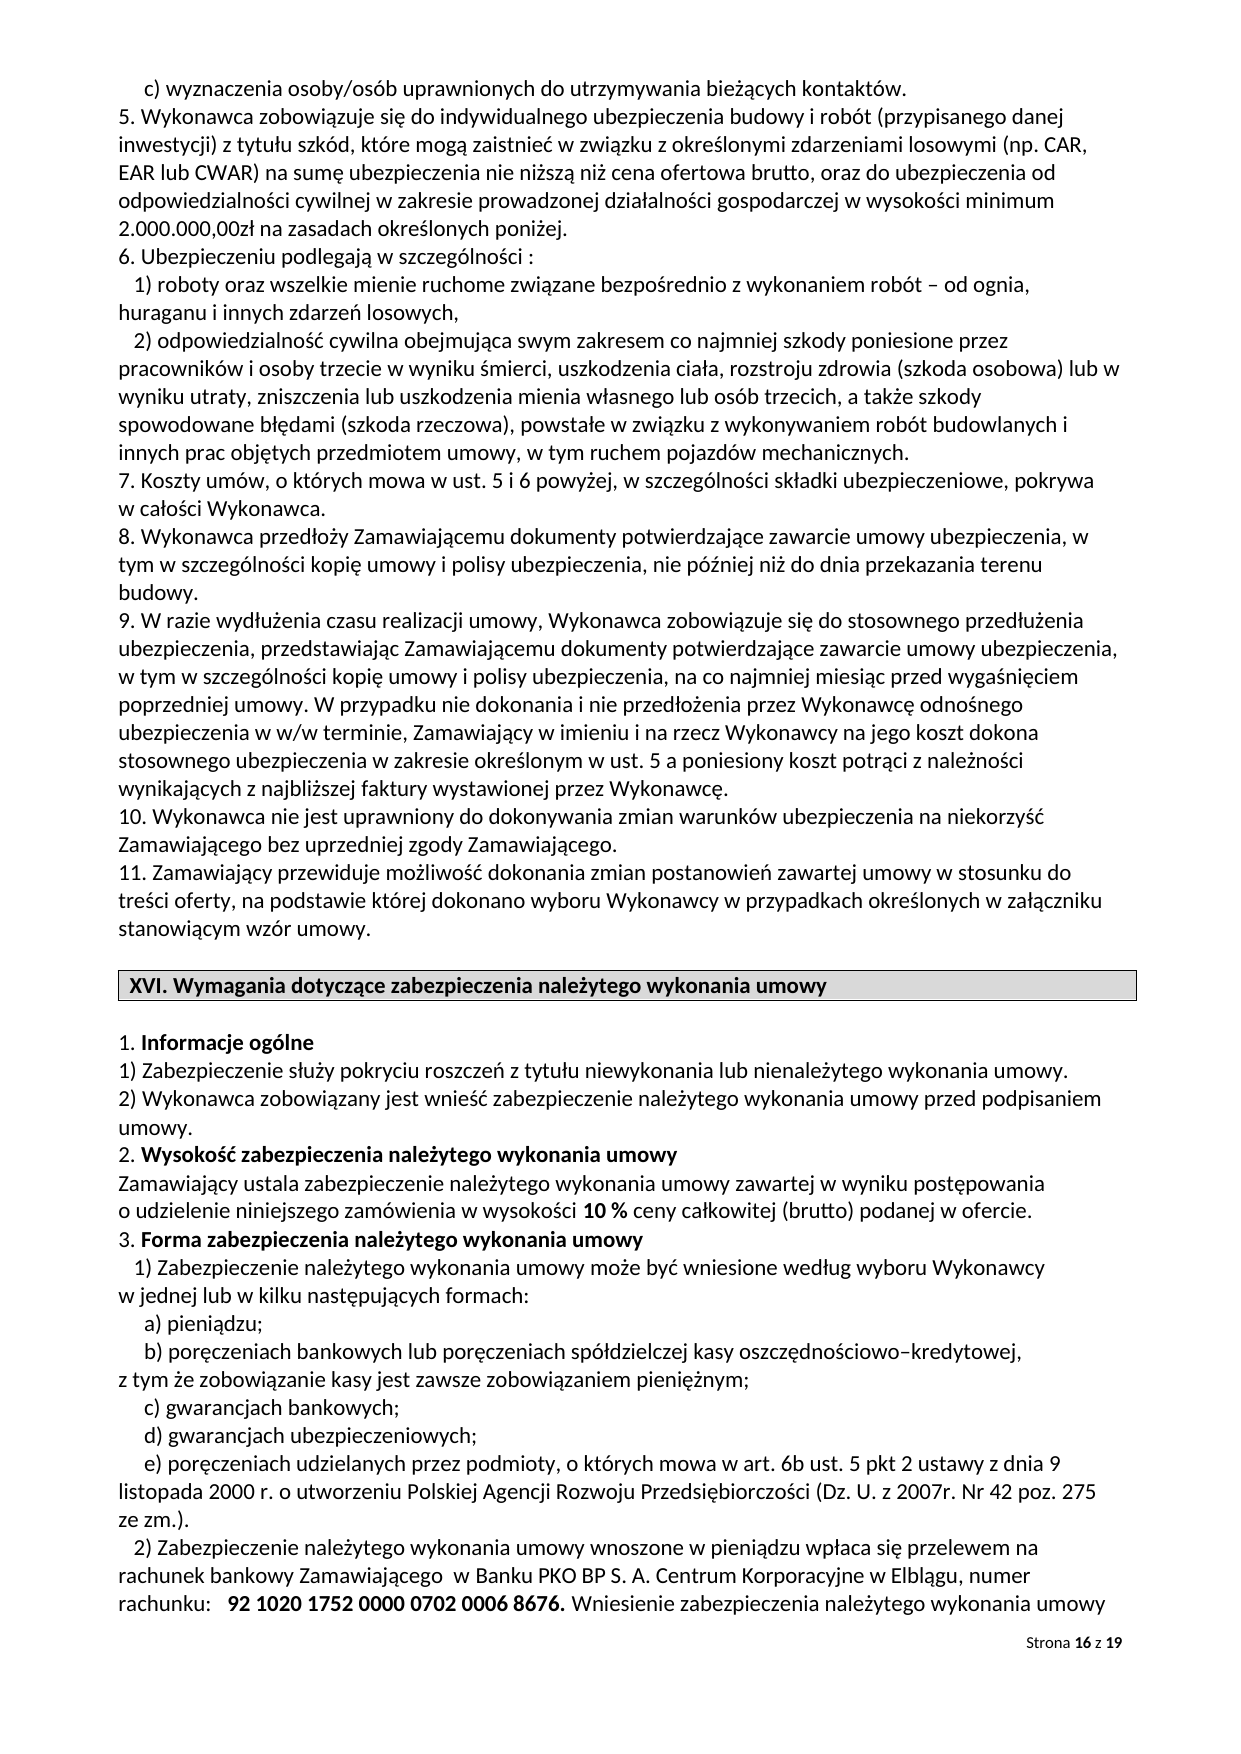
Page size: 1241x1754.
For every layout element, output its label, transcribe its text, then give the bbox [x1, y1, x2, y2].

text 11. Zamawiający przewiduje możliwość dokonania zmian postanowień zawartej umowy w stosunku do treści oferty, na podstawie której dokonano wyboru Wykonawcy w przypadkach określonych w załączniku [118, 858, 1122, 914]
text Zamawiającego bez uprzedniej zgody Zamawiającego. [118, 830, 1122, 858]
text 6. Ubezpieczeniu podlegają w szczególności : [118, 242, 1122, 270]
text z tym że zobowiązanie kasy jest zawsze zobowiązaniem pieniężnym; [118, 1365, 1122, 1393]
text 5. Wykonawca zobowiązuje się do indywidualnego ubezpieczenia budowy i robót (przypisanego danej inwestycji) z tytułu szkód, które mogą zaistnieć w związku z określonymi zdarzeniami losowymi (np. CAR, EAR lub CWAR) na sumę ubezpieczenia nie niższą niż cena ofertowa brutto, oraz do ubezpieczenia od odpowiedzialności cywilnej w zakresie prowadzonej działalności gospodarczej w wysokości minimum 2.000.000,00zł na zasadach określonych poniżej. [118, 102, 1122, 242]
text 10. Wykonawca nie jest uprawniony do dokonywania zmian warunków ubezpieczenia na niekorzyść [118, 802, 1122, 830]
text Zamawiający ustala zabezpieczenie należytego wykonania umowy zawartej w wyniku postępowania [118, 1169, 1122, 1197]
text 2) Zabezpieczenie należytego wykonania umowy wnoszone w pieniądzu wpłaca się przelewem na rachunek bankowy Zamawiającego w Banku PKO BP S. A. Centrum Korporacyjne w Elblągu, numer rachunku: 92 1020 1752 0000 0702 0006 8676. Wniesienie zabezpieczenia należytego wykonania umowy [118, 1533, 1122, 1617]
text a) pieniądzu; [118, 1309, 1122, 1337]
text ubezpieczenia w w/w terminie, Zamawiający w imieniu i na rzecz Wykonawcy na jego koszt dokona [118, 718, 1122, 746]
text poprzedniej umowy. W przypadku nie dokonania i nie przedłożenia przez Wykonawcę odnośnego [118, 690, 1122, 718]
text d) gwarancjach ubezpieczeniowych; [118, 1421, 1122, 1449]
text c) gwarancjach bankowych; [118, 1393, 1122, 1421]
text b) poręczeniach bankowych lub poręczeniach spółdzielczej kasy oszczędnościowo–kredytowej, [118, 1337, 1122, 1365]
text w całości Wykonawca. [118, 494, 1122, 522]
text stosownego ubezpieczenia w zakresie określonym w ust. 5 a poniesiony koszt potrąci z należności [118, 746, 1122, 774]
text 8. Wykonawca przedłoży Zamawiającemu dokumenty potwierdzające zawarcie umowy ubezpieczenia, w tym w szczególności kopię umowy i polisy ubezpieczenia, nie później niż do dnia przekazania terenu budowy. [118, 522, 1122, 606]
text 1. Informacje ogólne [118, 1028, 1122, 1057]
text c) wyznaczenia osoby/osób uprawnionych do utrzymywania bieżących kontaktów. [118, 74, 1122, 102]
text 1) roboty oraz wszelkie mienie ruchome związane bezpośrednio z wykonaniem robót – od ognia, huraganu i innych zdarzeń losowych, [118, 270, 1122, 326]
text w jednej lub w kilku następujących formach: [118, 1281, 1122, 1309]
text 2) odpowiedzialność cywilna obejmująca swym zakresem co najmniej szkody poniesione przez pracowników i osoby trzecie w wyniku śmierci, uszkodzenia ciała, rozstroju zdrowia (szkoda osobowa) lub w wyniku utraty, zniszczenia lub uszkodzenia mienia własnego lub osób trzecich, a także szkody spowodowane błędami (szkoda rzeczowa), powstałe w związku z wykonywaniem robót budowlanych i innych prac objętych przedmiotem umowy, w tym ruchem pojazdów mechanicznych. [118, 326, 1122, 466]
text wynikających z najbliższej faktury wystawionej przez Wykonawcę. [118, 774, 1122, 802]
text 1) Zabezpieczenie służy pokryciu roszczeń z tytułu niewykonania lub nienależytego wykonania umowy. [118, 1057, 1122, 1084]
text 2. Wysokość zabezpieczenia należytego wykonania umowy [118, 1141, 1122, 1169]
text 9. W razie wydłużenia czasu realizacji umowy, Wykonawca zobowiązuje się do stosownego przedłużenia [118, 606, 1122, 634]
text w tym w szczególności kopię umowy i polisy ubezpieczenia, na co najmniej miesiąc przed wygaśnięciem [118, 662, 1122, 690]
text e) poręczeniach udzielanych przez podmioty, o których mowa w art. 6b ust. 5 pkt 2 ustawy z dnia 9 listopada 2000 r. o utworzeniu Polskiej Agencji Rozwoju Przedsiębiorczości (Dz. U. z 2007r. Nr 42 poz. 275 ze zm.). [118, 1449, 1122, 1533]
table_header XVI. Wymagania dotyczące zabezpieczenia należytego wykonania umowy [119, 971, 1136, 999]
text 3. Forma zabezpieczenia należytego wykonania umowy [118, 1225, 1122, 1253]
text 1) Zabezpieczenie należytego wykonania umowy może być wniesione według wyboru Wykonawcy [118, 1253, 1122, 1281]
text o udzielenie niniejszego zamówienia w wysokości 10 % ceny całkowitej (brutto) podanej w ofercie. [118, 1197, 1122, 1225]
text 2) Wykonawca zobowiązany jest wnieść zabezpieczenie należytego wykonania umowy przed podpisaniem umowy. [118, 1084, 1122, 1141]
text stanowiącym wzór umowy. [118, 914, 1122, 942]
text 7. Koszty umów, o których mowa w ust. 5 i 6 powyżej, w szczególności składki ubezpieczeniowe, pokrywa [118, 466, 1122, 494]
text ubezpieczenia, przedstawiając Zamawiającemu dokumenty potwierdzające zawarcie umowy ubezpieczenia, [118, 634, 1122, 662]
